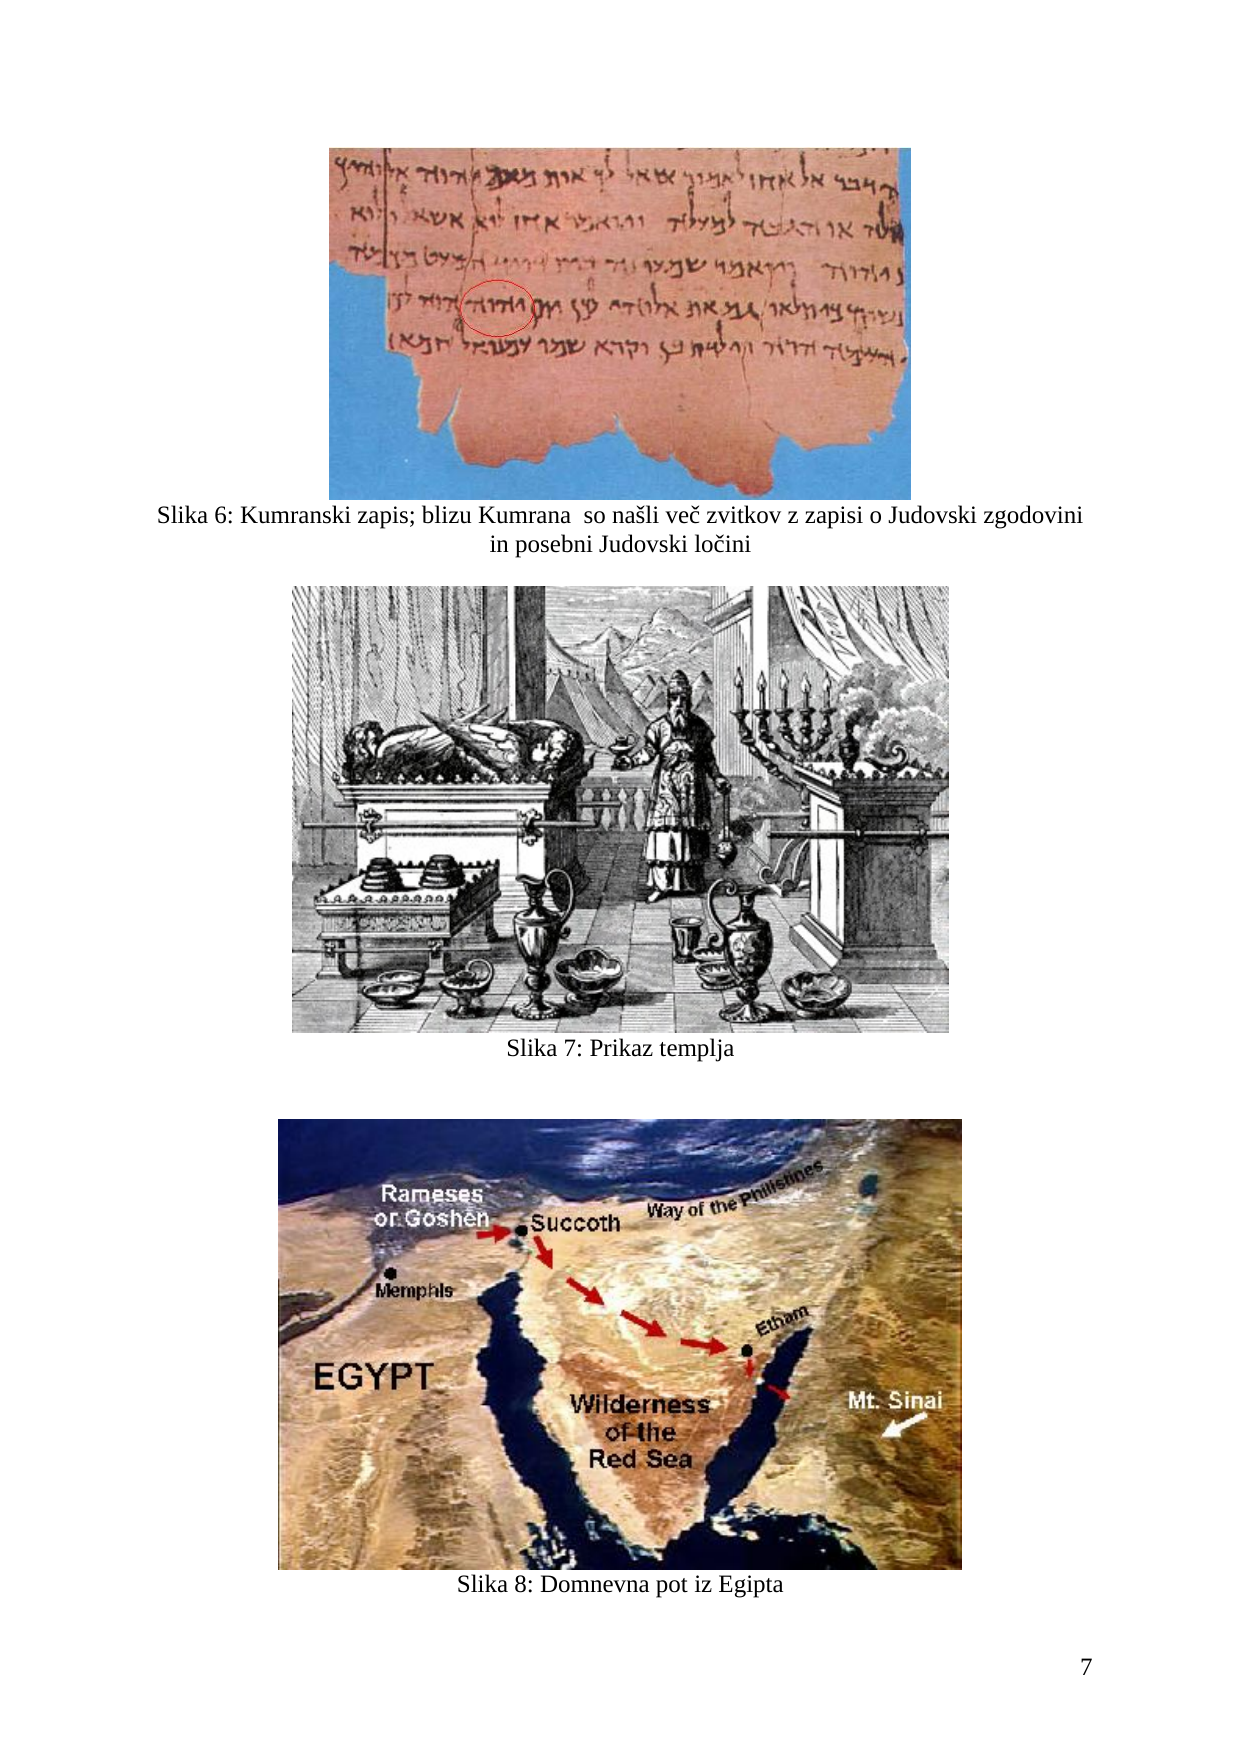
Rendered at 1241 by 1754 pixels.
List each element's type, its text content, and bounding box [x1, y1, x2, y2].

text Slika 7: Prikaz templja [148, 1033, 1093, 1062]
picture [292, 586, 949, 1033]
text Slika 8: Domnevna pot iz Egipta [148, 1569, 1093, 1598]
picture [278, 1119, 962, 1570]
text Slika 6: Kumranski zapis; blizu Kumrana so našli več zvitkov z zapisi o Judovski zgodovini in posebni Judovski ločini [148, 500, 1093, 557]
picture [329, 147, 911, 500]
